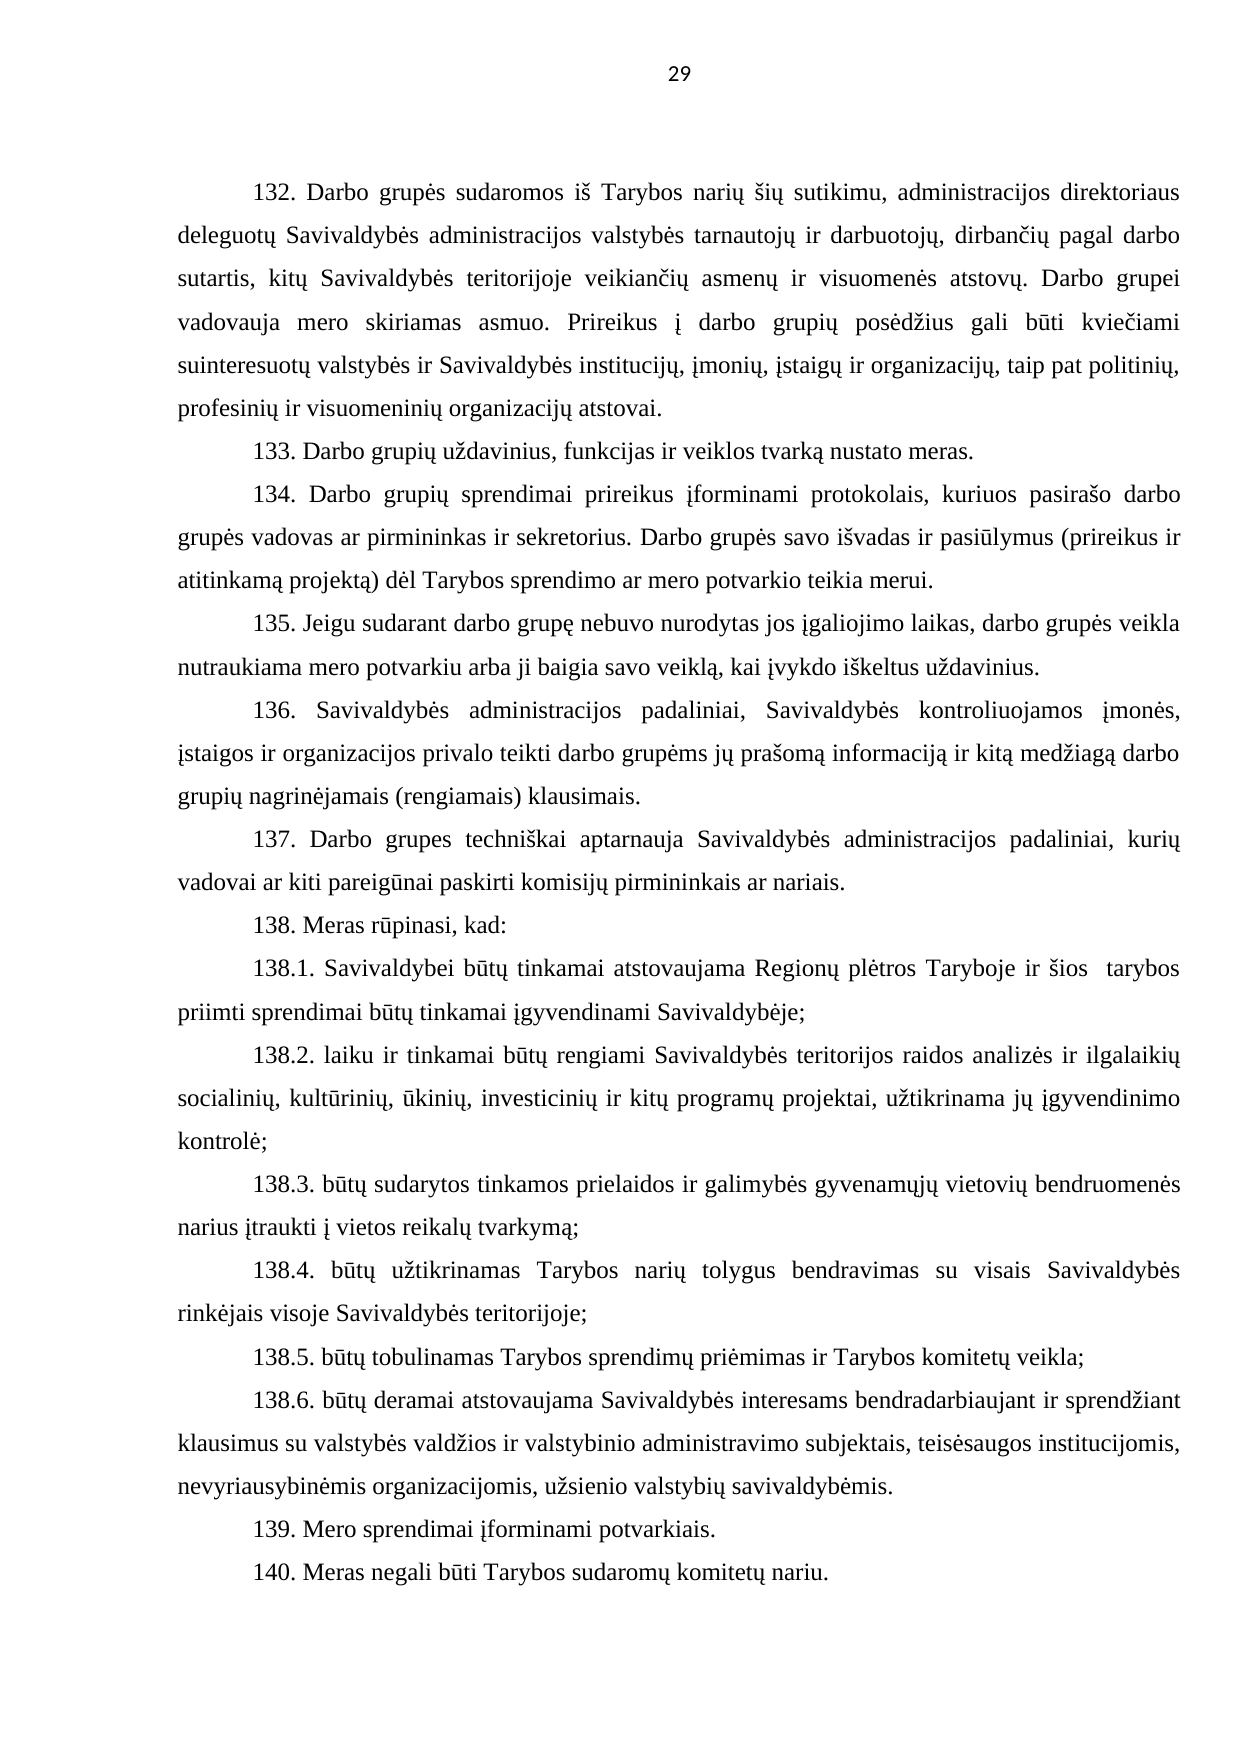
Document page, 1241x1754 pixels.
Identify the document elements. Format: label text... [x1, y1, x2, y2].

text 138. Meras rūpinasi, kad: [177, 910, 1181, 939]
text 138.3. būtų sudarytos tinkamos prielaidos ir galimybės gyvenamųjų vietovių bendruomenės narius įtraukti į vietos reikalų tvarkymą; [177, 1169, 1181, 1241]
text 135. Jeigu sudarant darbo grupę nebuvo nurodytas jos įgaliojimo laikas, darbo grupės veikla nutraukiama mero potvarkiu arba ji baigia savo veiklą, kai įvykdo iškeltus uždavinius. [177, 608, 1181, 680]
text 138.4. būtų užtikrinamas Tarybos narių tolygus bendravimas su visais Savivaldybės rinkėjais visoje Savivaldybės teritorijoje; [177, 1255, 1181, 1327]
text 138.1. Savivaldybei būtų tinkamai atstovaujama Regionų plėtros Taryboje ir šios tarybos priimti sprendimai būtų tinkamai įgyvendinami Savivaldybėje; [177, 953, 1181, 1025]
text 138.2. laiku ir tinkamai būtų rengiami Savivaldybės teritorijos raidos analizės ir ilgalaikių socialinių, kultūrinių, ūkinių, investicinių ir kitų programų projektai, užtikrinama jų įgyvendinimo kontrolė; [177, 1040, 1181, 1155]
text 138.5. būtų tobulinamas Tarybos sprendimų priėmimas ir Tarybos komitetų veikla; [177, 1342, 1181, 1370]
text 137. Darbo grupes techniškai aptarnauja Savivaldybės administracijos padaliniai, kurių vadovai ar kiti pareigūnai paskirti komisijų pirmininkais ar nariais. [177, 824, 1181, 896]
text 134. Darbo grupių sprendimai prireikus įforminami protokolais, kuriuos pasirašo darbo grupės vadovas ar pirmininkas ir sekretorius. Darbo grupės savo išvadas ir pasiūlymus (prireikus ir atitinkamą projektą) dėl Tarybos sprendimo ar mero potvarkio teikia merui. [177, 479, 1181, 594]
text 139. Mero sprendimai įforminami potvarkiais. [177, 1514, 1181, 1543]
text 140. Meras negali būti Tarybos sudaromų komitetų nariu. [177, 1557, 1181, 1586]
text 132. Darbo grupės sudaromos iš Tarybos narių šių sutikimu, administracijos direktoriaus deleguotų Savivaldybės administracijos valstybės tarnautojų ir darbuotojų, dirbančių pagal darbo sutartis, kitų Savivaldybės teritorijoje veikiančių asmenų ir visuomenės atstovų. Darbo grupei vadovauja mero skiriamas asmuo. Prireikus į darbo grupių posėdžius gali būti kviečiami suinteresuotų valstybės ir Savivaldybės institucijų, įmonių, įstaigų ir organizacijų, taip pat politinių, profesinių ir visuomeninių organizacijų atstovai. [177, 177, 1181, 422]
text 133. Darbo grupių uždavinius, funkcijas ir veiklos tvarką nustato meras. [177, 436, 1181, 465]
text 138.6. būtų deramai atstovaujama Savivaldybės interesams bendradarbiaujant ir sprendžiant klausimus su valstybės valdžios ir valstybinio administravimo subjektais, teisėsaugos institucijomis, nevyriausybinėmis organizacijomis, užsienio valstybių savivaldybėmis. [177, 1385, 1181, 1500]
text 136. Savivaldybės administracijos padaliniai, Savivaldybės kontroliuojamos įmonės, įstaigos ir organizacijos privalo teikti darbo grupėms jų prašomą informaciją ir kitą medžiagą darbo grupių nagrinėjamais (rengiamais) klausimais. [177, 695, 1181, 810]
